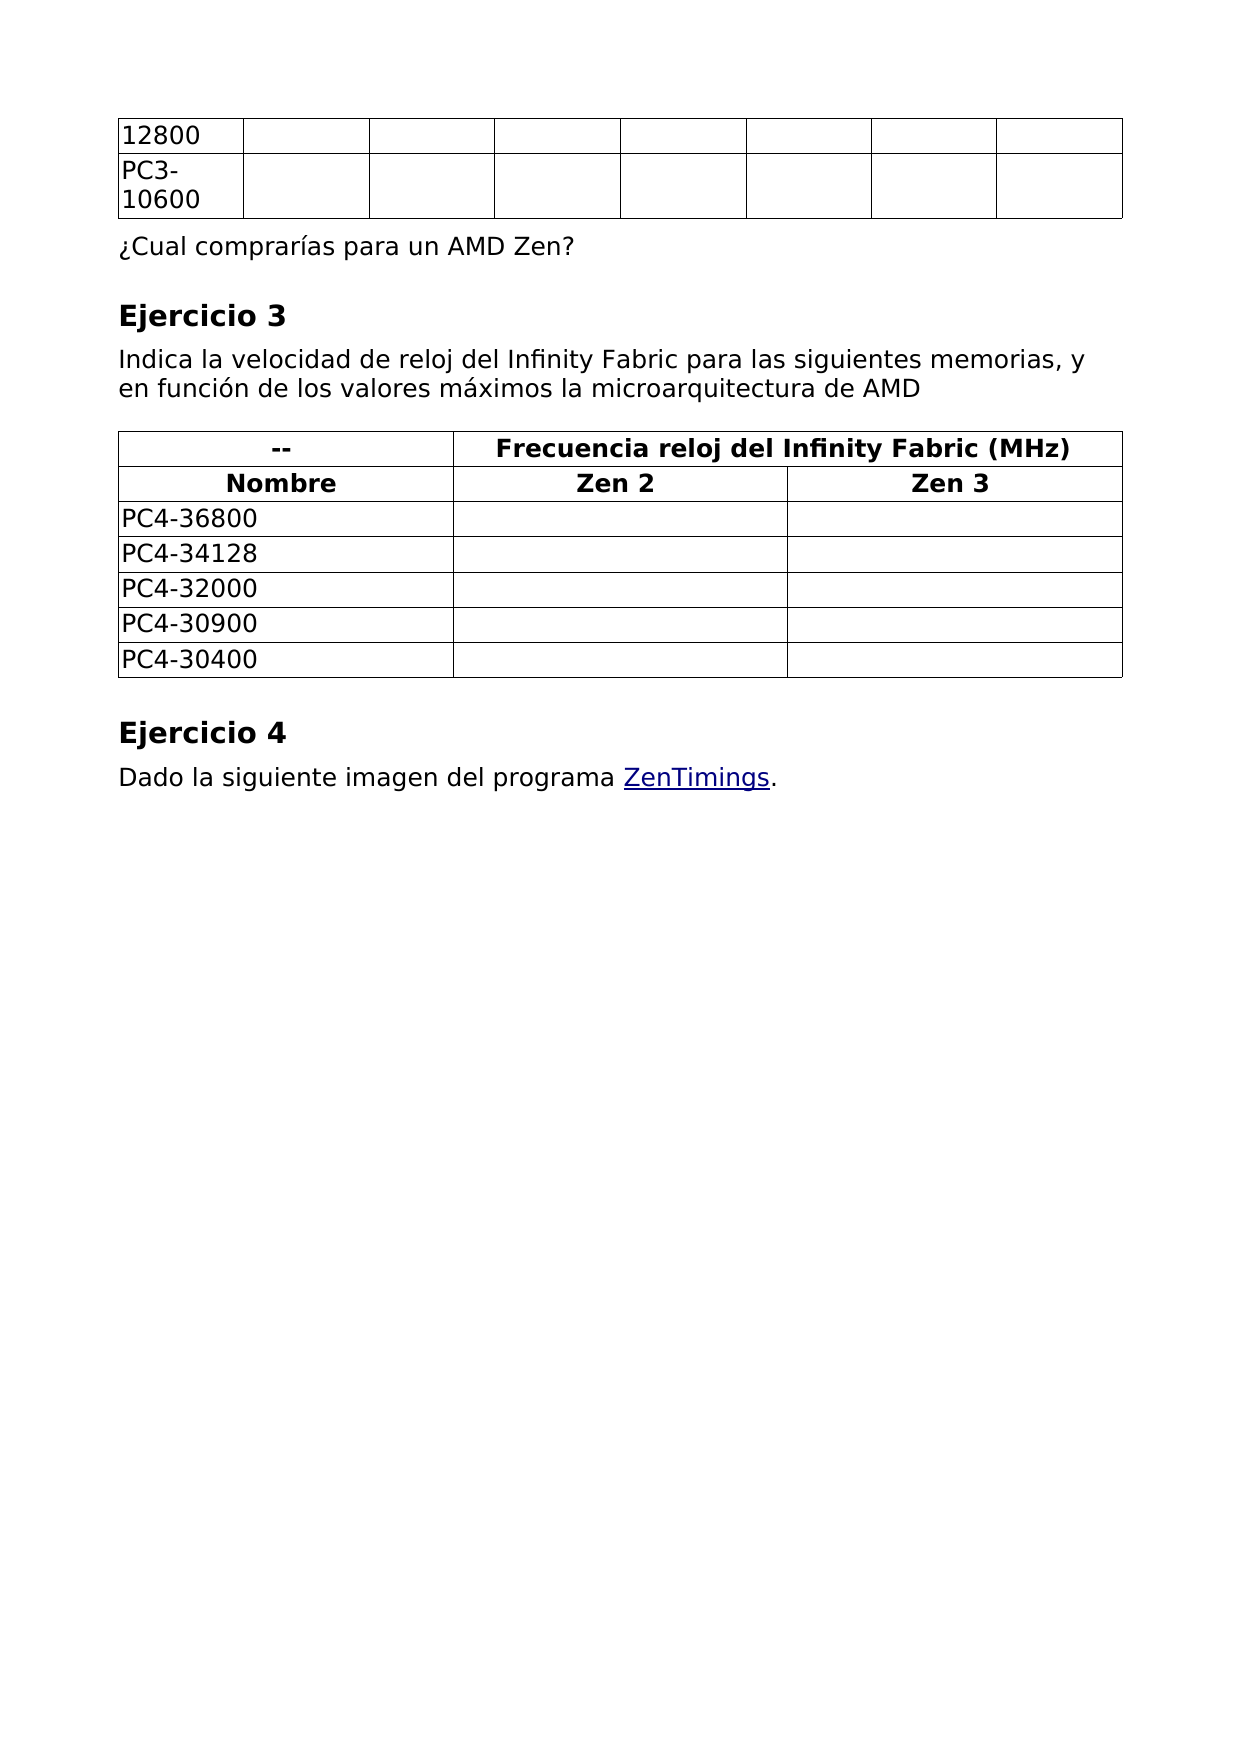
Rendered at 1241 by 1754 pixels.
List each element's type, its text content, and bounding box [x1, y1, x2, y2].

table_cell [495, 119, 620, 153]
table_cell [788, 643, 1122, 677]
table_cell Zen 3 [788, 467, 1122, 501]
table_cell Zen 2 [454, 467, 787, 501]
table_cell Nombre [119, 467, 453, 501]
text Indica la velocidad de reloj del Infinity Fabric para las siguientes memorias, y en función de los valores máximos la microarquitectura de AMD [118, 346, 1122, 404]
table_cell [244, 119, 369, 153]
table_cell PC4-34128 [119, 537, 453, 572]
table_cell [370, 119, 494, 153]
table_cell [454, 643, 787, 677]
table_cell [872, 119, 996, 153]
text ¿Cual comprarías para un AMD Zen? [118, 232, 1122, 262]
table_cell PC4-30900 [119, 608, 453, 642]
table_cell [495, 154, 620, 217]
table_cell [747, 119, 871, 153]
table_cell PC4-30400 [119, 643, 453, 677]
table_cell [997, 154, 1122, 217]
subtitle Ejercicio 3 [118, 299, 1122, 333]
table_cell [621, 154, 746, 217]
table_cell [747, 154, 871, 217]
table_header -- [119, 432, 453, 466]
table_cell PC3-10600 [119, 154, 243, 217]
table_cell [244, 154, 369, 217]
subtitle Ejercicio 4 [118, 717, 1122, 751]
table_cell [788, 608, 1122, 642]
table_header Frecuencia reloj del Infinity Fabric (MHz) [454, 432, 1122, 466]
table_cell [454, 502, 787, 536]
table_cell [454, 573, 787, 607]
table_cell 12800 [119, 119, 243, 153]
table_cell [621, 119, 746, 153]
table_cell [997, 119, 1122, 153]
table_cell PC4-36800 [119, 502, 453, 536]
table_cell [454, 608, 787, 642]
table_cell [454, 537, 787, 572]
text Dado la siguiente imagen del programa ZenTimings. [118, 763, 1122, 792]
table_cell [788, 502, 1122, 536]
table_cell [872, 154, 996, 217]
table_cell [788, 573, 1122, 607]
table_cell [788, 537, 1122, 572]
table_cell PC4-32000 [119, 573, 453, 607]
table_cell [370, 154, 494, 217]
